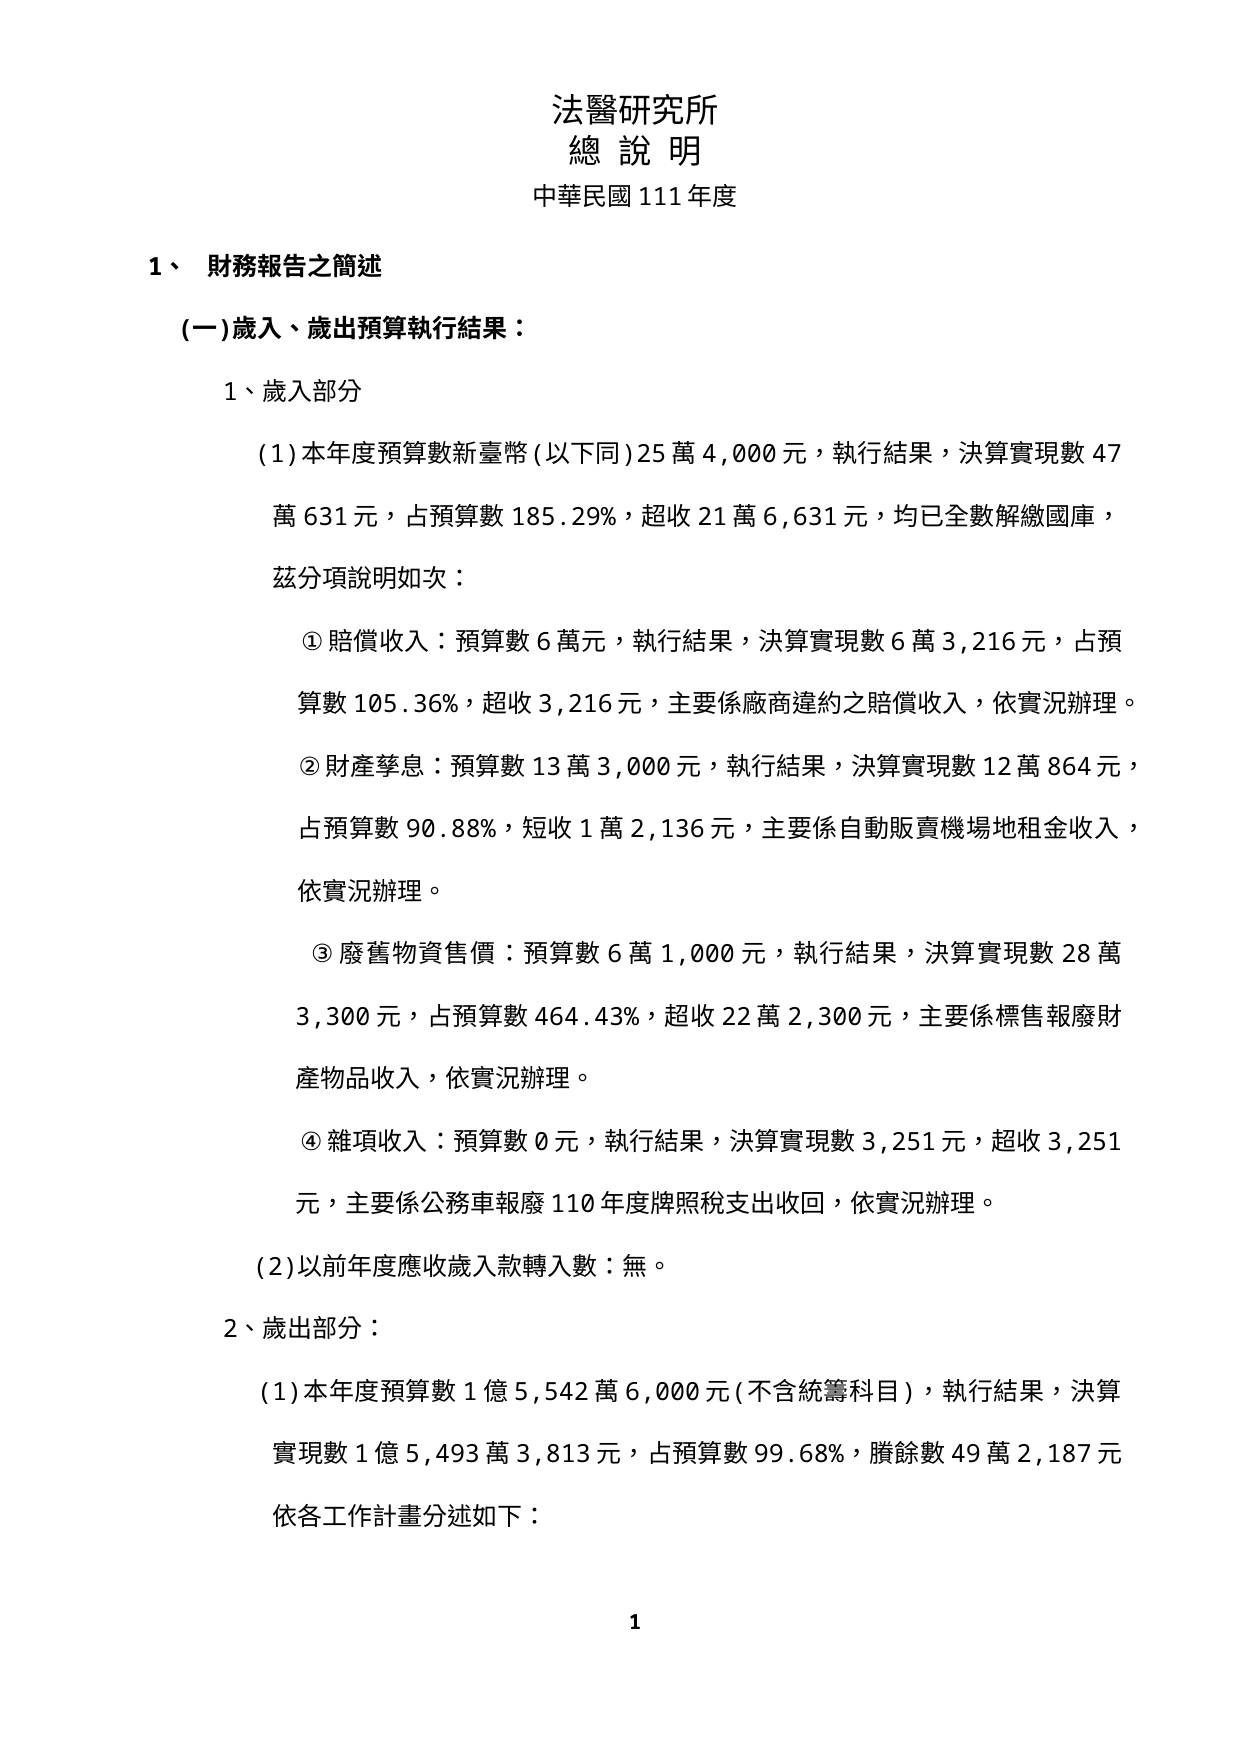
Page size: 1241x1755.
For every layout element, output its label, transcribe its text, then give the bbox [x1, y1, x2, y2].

text ②財產孳息：預算數13萬3,000元，執行結果，決算實現數12萬864元，占預算數90.88%，短收1萬2,136元，主要係自動販賣機場地租金收入，依實況辦理。 [148, 722, 1122, 910]
text 2、歲出部分： [148, 1285, 1122, 1347]
text (1)本年度預算數新臺幣(以下同)25萬4,000元，執行結果，決算實現數47萬631元，占預算數185.29%，超收21萬6,631元，均已全數解繳國庫，茲分項說明如次： [148, 410, 1122, 597]
text (一)歲入、歲出預算執行結果： [148, 285, 1122, 347]
text 1、歲入部分 [148, 347, 1122, 410]
text ①賠償收入：預算數6萬元，執行結果，決算實現數6萬3,216元，占預算數105.36%，超收3,216元，主要係廠商違約之賠償收入，依實況辦理。 [148, 597, 1122, 722]
text (1)本年度預算數1億5,542萬6,000元(不含統籌科目)，執行結果，決算實現數1億5,493萬3,813元，占預算數99.68%，賸餘數49萬2,187元。依各工作計畫分述如下： [148, 1347, 1122, 1535]
text (2)以前年度應收歲入款轉入數：無。 [148, 1222, 1122, 1285]
text ③廢舊物資售價：預算數6萬1,000元，執行結果，決算實現數28萬3,300元，占預算數464.43%，超收22萬2,300元，主要係標售報廢財產物品收入，依實況辦理。 [148, 910, 1122, 1097]
text ④雜項收入：預算數0元，執行結果，決算實現數3,251元，超收3,251元，主要係公務車報廢110年度牌照稅支出收回，依實況辦理。 [148, 1097, 1122, 1222]
list 財務報告之簡述 [148, 222, 1122, 285]
